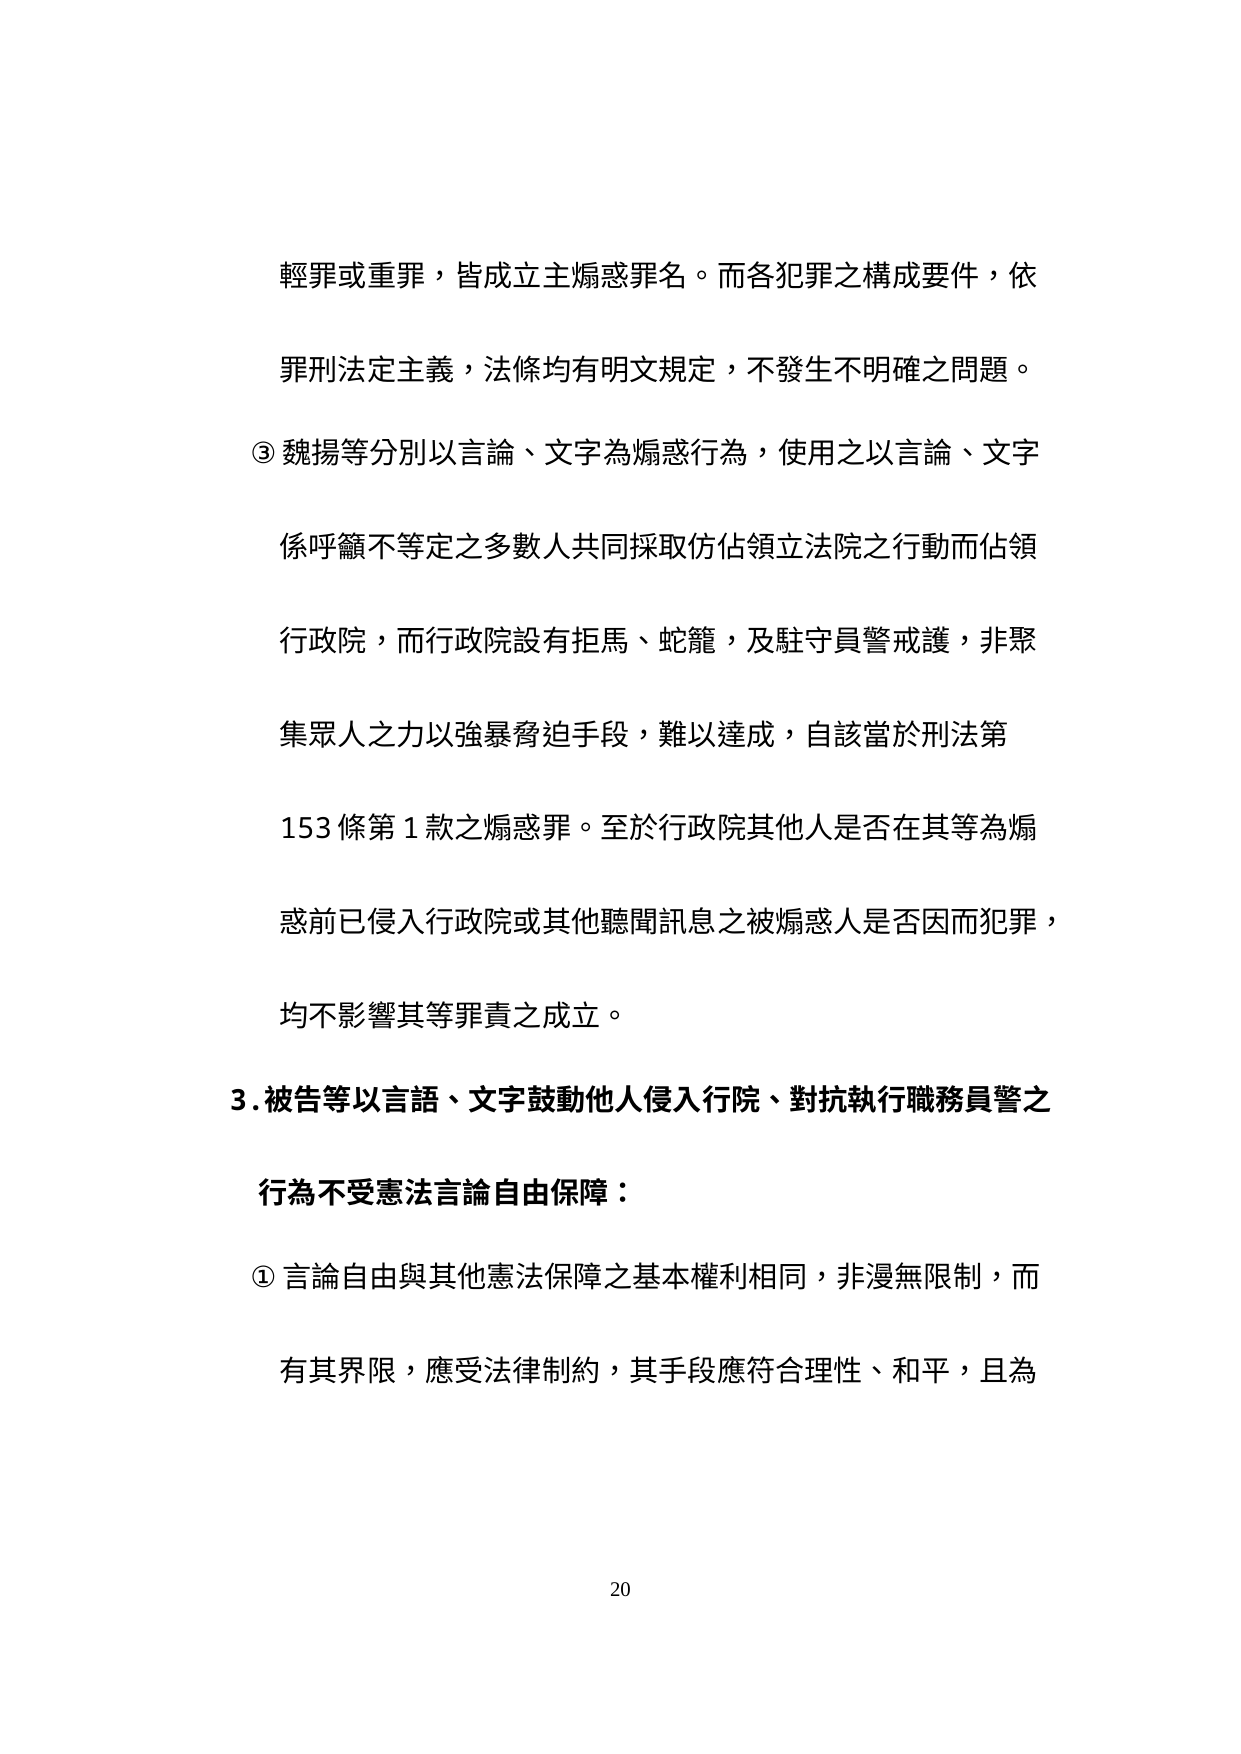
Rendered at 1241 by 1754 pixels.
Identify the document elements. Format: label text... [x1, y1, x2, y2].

text 3.被告等以言語、文字鼓動他人侵入行院、對抗執行職務員警之行為不受憲法言論自由保障： [229, 1056, 1063, 1212]
text 輕罪或重罪，皆成立主煽惑罪名。而各犯罪之構成要件，依罪刑法定主義，法條均有明文規定，不發生不明確之問題。 [250, 232, 1063, 388]
text ①言論自由與其他憲法保障之基本權利相同，非漫無限制，而有其界限，應受法律制約，其手段應符合理性、和平，且為 [250, 1233, 1063, 1389]
text ③魏揚等分別以言論、文字為煽惑行為，使用之以言論、文字係呼籲不等定之多數人共同採取仿佔領立法院之行動而佔領行政院，而行政院設有拒馬、蛇籠，及駐守員警戒護，非聚集眾人之力以強暴脅迫手段，難以達成，自該當於刑法第153條第1款之煽惑罪。至於行政院其他人是否在其等為煽惑前已侵入行政院或其他聽聞訊息之被煽惑人是否因而犯罪，均不影響其等罪責之成立。 [250, 409, 1063, 1034]
